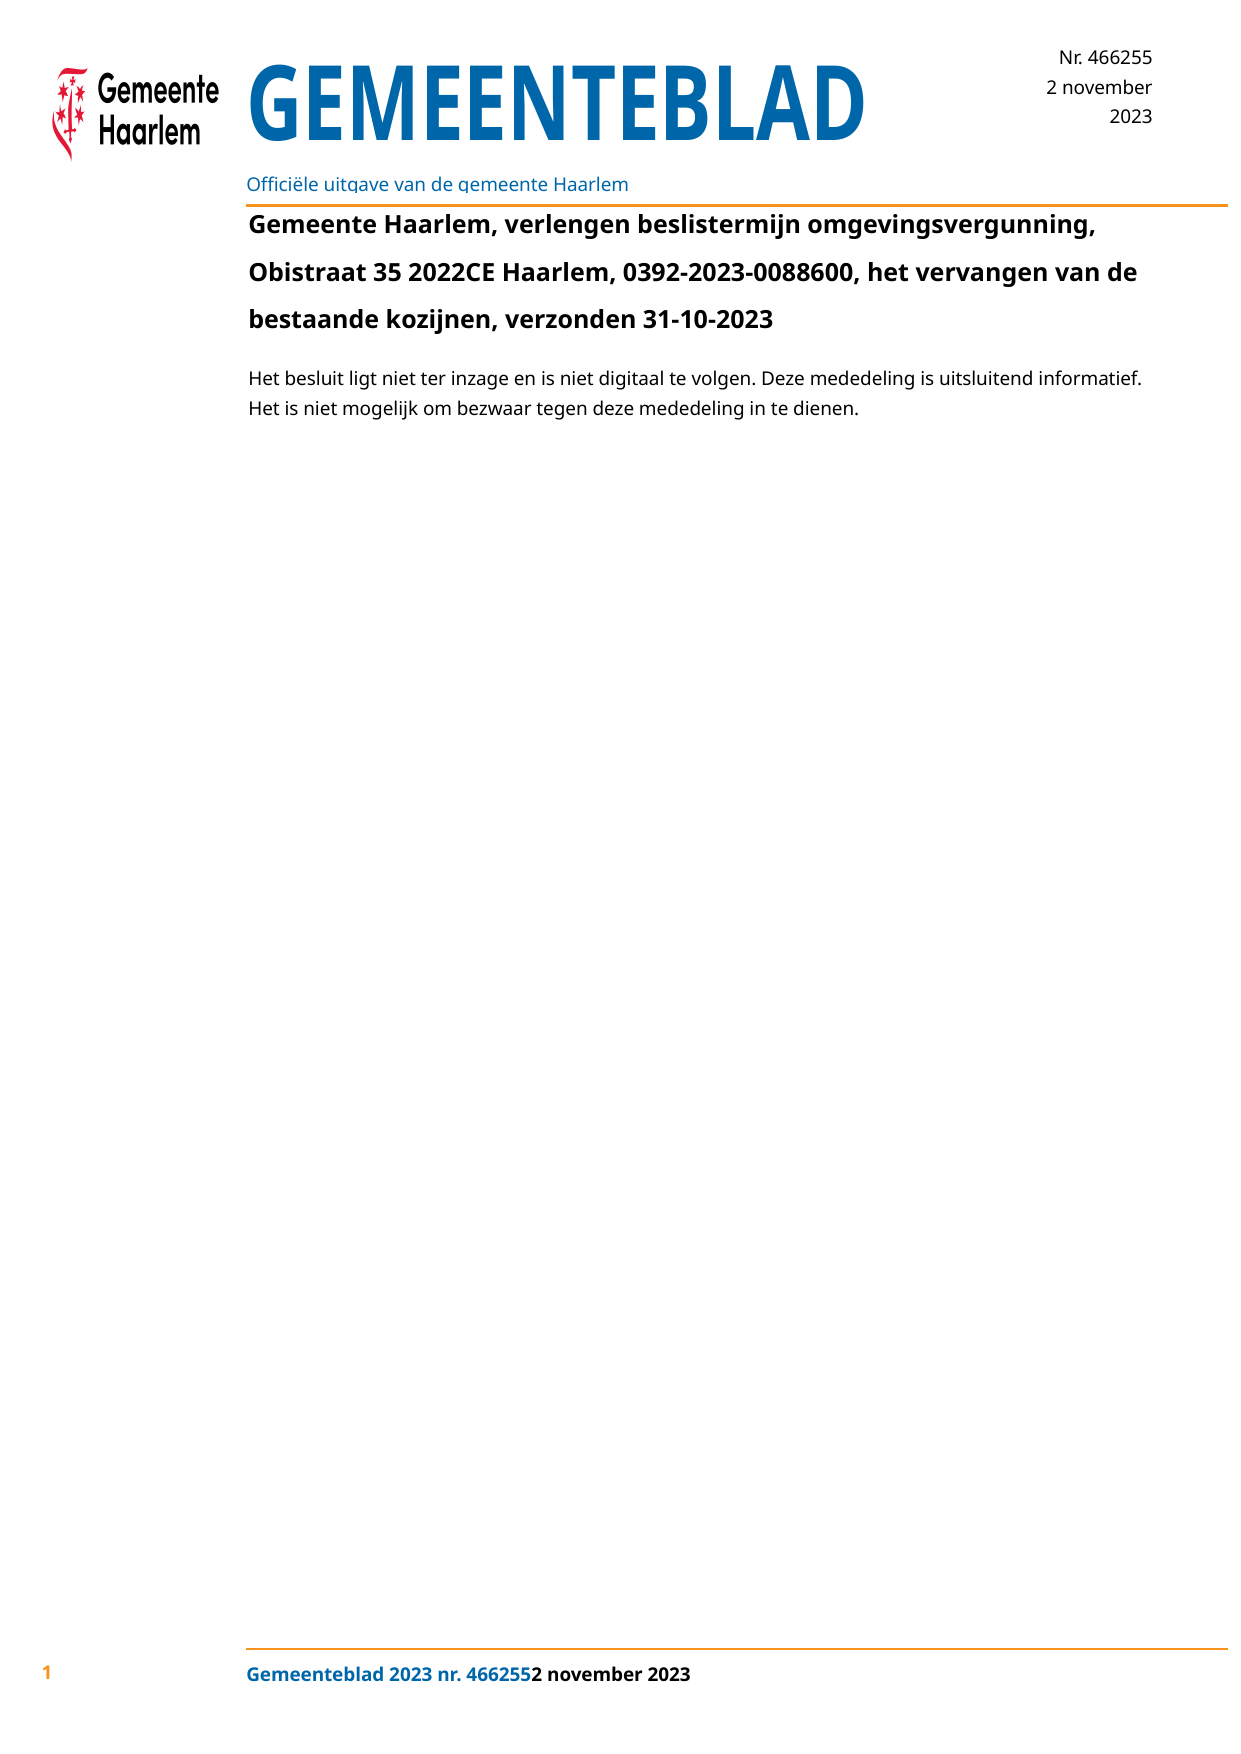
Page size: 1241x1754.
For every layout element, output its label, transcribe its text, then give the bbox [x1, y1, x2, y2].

text Gemeente Haarlem, verlengen beslistermijn omgevingsvergunning, Obistraat 35 2022CE Haarlem, 0392-2023-0088600, het vervangen van de bestaande kozijnen, verzonden 31-10-2023 [248, 207, 1152, 336]
text Het besluit ligt niet ter inzage en is niet digitaal te volgen. Deze mededeling is uitsluitend informatief. Het is niet mogelijk om bezwaar tegen deze mededeling in te dienen. [248, 366, 1152, 421]
picture [41, 47, 231, 172]
